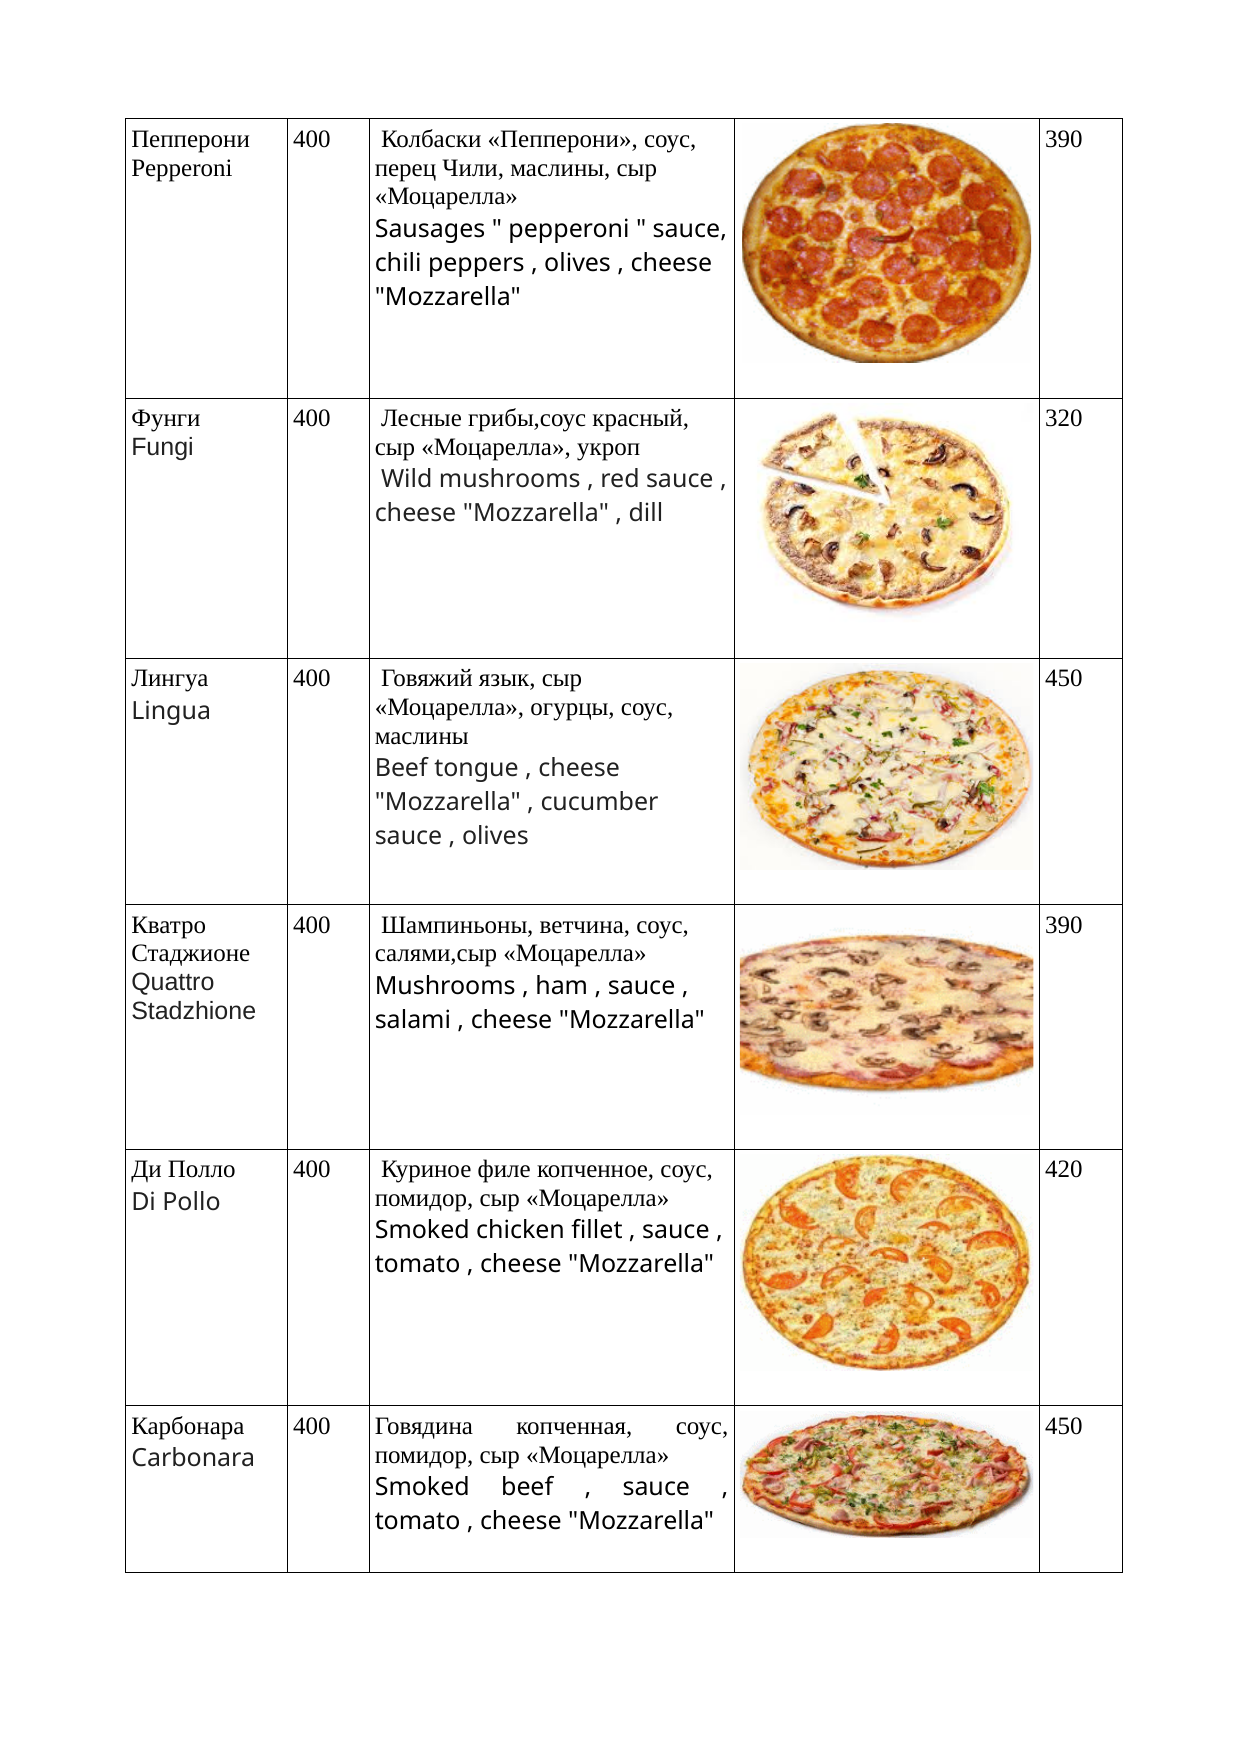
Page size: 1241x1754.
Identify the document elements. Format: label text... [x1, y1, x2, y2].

table_cell [735, 659, 1039, 663]
picture [739, 1411, 1034, 1538]
table_cell Ди Полло Di Pollo [126, 1150, 287, 1405]
table_cell [735, 664, 739, 869]
table_cell 420 [1040, 1150, 1122, 1405]
table_cell [735, 1150, 1039, 1154]
table_cell [1034, 664, 1039, 869]
table_cell [735, 870, 1039, 904]
table_cell Лингуа Lingua [126, 659, 287, 904]
table_cell Лесные грибы,соус красный, сыр «Моцарелла», укроп Wild mushrooms , red sauce , cheese "Mozzarella" , dill [370, 399, 734, 658]
table_cell 450 [1040, 1406, 1122, 1572]
picture [742, 123, 1032, 363]
table_cell 390 [1040, 119, 1122, 397]
table_cell [735, 119, 1039, 397]
table_cell 320 [1040, 399, 1122, 658]
picture [739, 1154, 1034, 1371]
table_cell Колбаски «Пепперони», соус, перец Чили, маслины, сыр «Моцарелла» Sausages " pepperoni " sauce, chili peppers , olives , cheese "Mozzarella" [370, 119, 734, 397]
table_cell 450 [1040, 659, 1122, 904]
table_cell [735, 905, 1039, 1149]
table_cell [735, 1155, 1039, 1405]
table_cell 400 [288, 399, 369, 658]
picture [739, 663, 1034, 870]
table_cell Карбонара Carbonara [126, 1406, 287, 1572]
picture [739, 909, 1034, 1115]
picture [739, 403, 1034, 624]
table_cell 390 [1040, 905, 1122, 1149]
table_cell Фунги Fungi [126, 399, 287, 658]
table_cell Кватро Стаджионе Quattro Stadzhione [126, 905, 287, 1149]
table_cell Куриное филе копченное, соус, помидор, сыр «Моцарелла» Smoked chicken fillet , sauce , tomato , cheese "Mozzarella" [370, 1150, 734, 1405]
table_cell 400 [288, 1406, 369, 1572]
table_cell [735, 399, 1039, 658]
table_cell 400 [288, 905, 369, 1149]
table_cell 400 [288, 119, 369, 397]
table_cell 400 [288, 659, 369, 904]
table_cell Шампиньоны, ветчина, соус, салями,сыр «Моцарелла» Mushrooms , ham , sauce , salami , cheese "Mozzarella" [370, 905, 734, 1149]
table_cell [735, 1406, 1039, 1572]
table_cell Говяжий язык, сыр «Моцарелла», огурцы, соус, маслины Beef tongue , cheese "Mozzarella" , cucumber sauce , olives [370, 659, 734, 904]
table_cell Пепперони Pepperoni [126, 119, 287, 397]
table_cell Говядина копченная, соус, помидор, сыр «Моцарелла» Smoked beef , sauce , tomato , cheese "Mozzarella" [370, 1406, 734, 1572]
table_cell 400 [288, 1150, 369, 1405]
